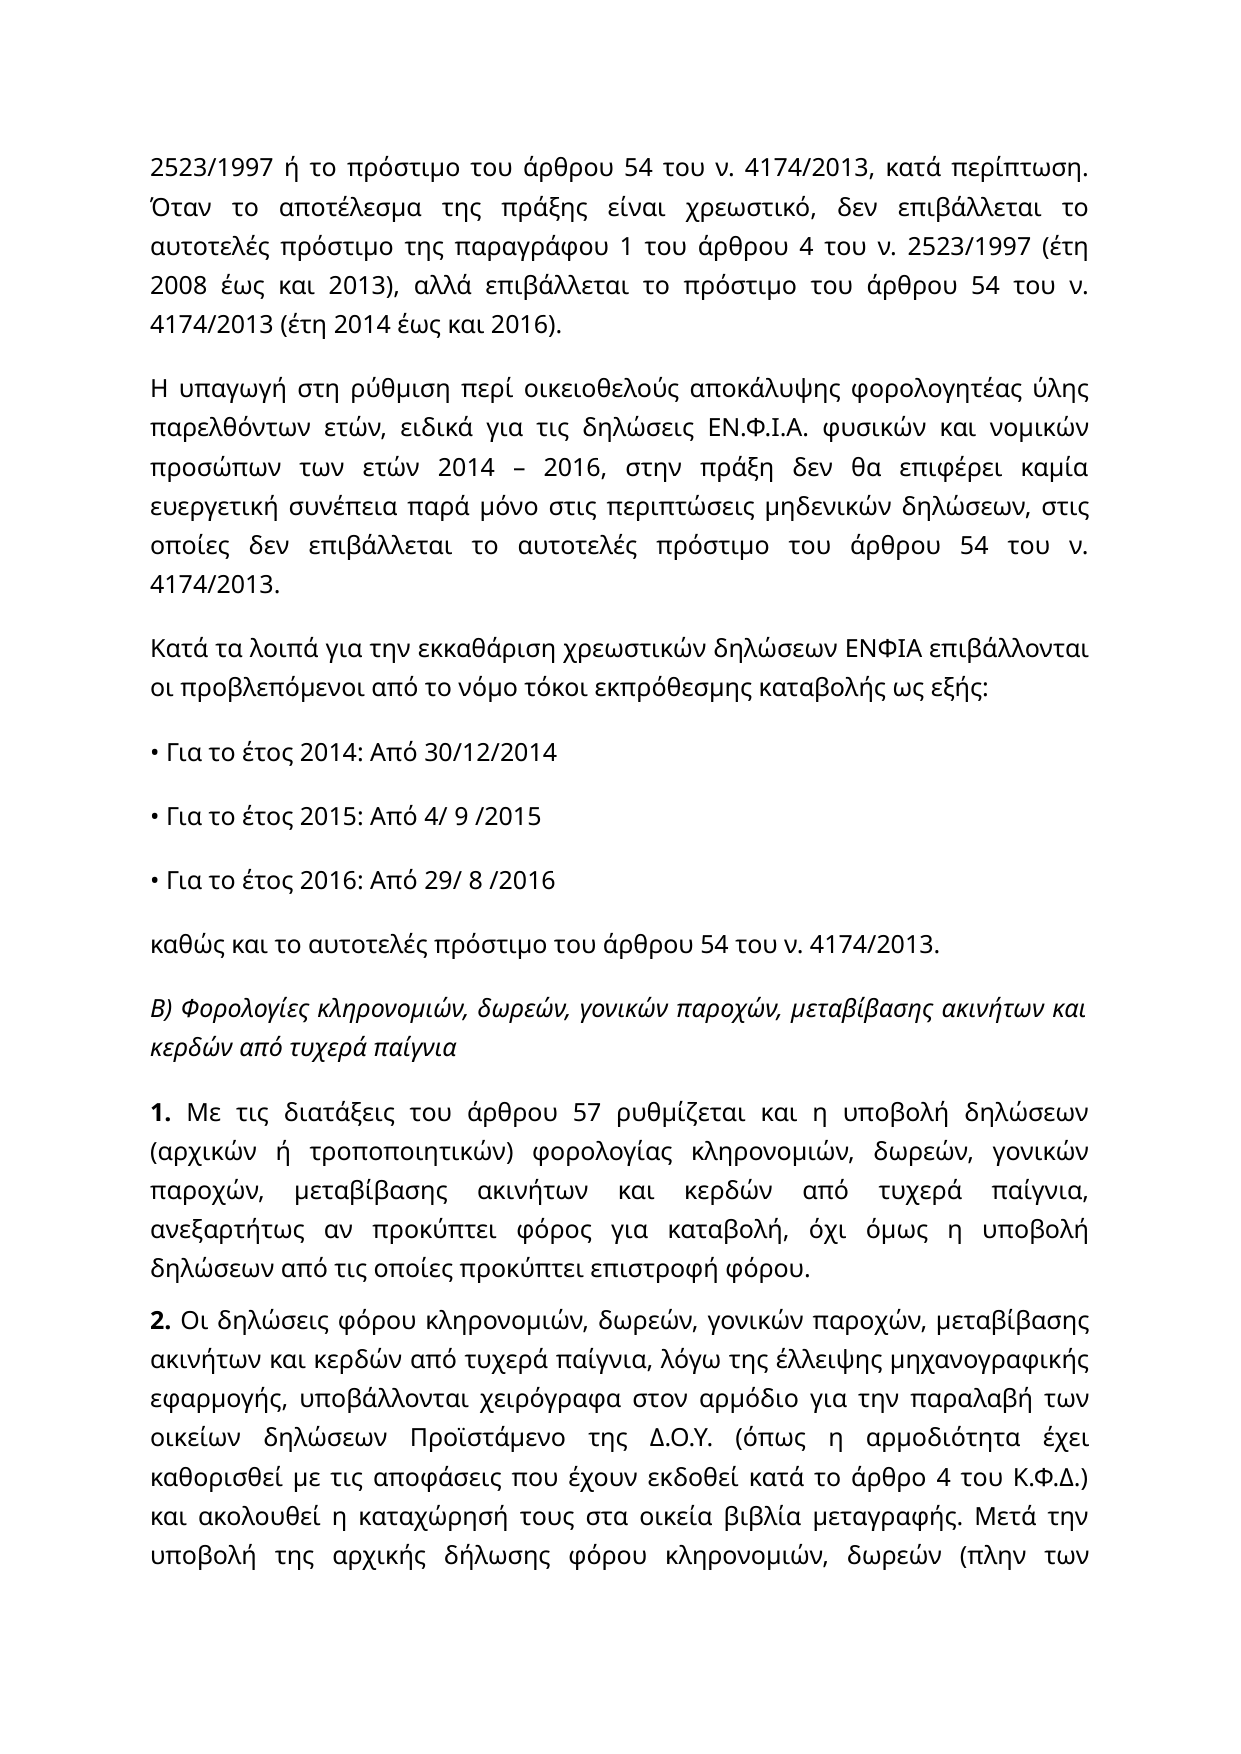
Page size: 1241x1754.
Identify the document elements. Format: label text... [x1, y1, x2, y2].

text Β) Φορολογίες κληρονομιών, δωρεών, γονικών παροχών, μεταβίβασης ακινήτων και κερδών από τυχερά παίγνια [150, 991, 1090, 1064]
text • Για το έτος 2014: Από 30/12/2014 [150, 734, 1090, 768]
text καθώς και το αυτοτελές πρόστιμο του άρθρου 54 του ν. 4174/2013. [150, 927, 1090, 961]
text 2523/1997 ή το πρόστιμο του άρθρου 54 του ν. 4174/2013, κατά περίπτωση. Όταν το αποτέλεσμα της πράξης είναι χρεωστικό, δεν επιβάλλεται το αυτοτελές πρόστιμο της παραγράφου 1 του άρθρου 4 του ν. 2523/1997 (έτη 2008 έως και 2013), αλλά επιβάλλεται το πρόστιμο του άρθρου 54 του ν. 4174/2013 (έτη 2014 έως και 2016). [150, 150, 1090, 341]
text Η υπαγωγή στη ρύθμιση περί οικειοθελούς αποκάλυψης φορολογητέας ύλης παρελθόντων ετών, ειδικά για τις δηλώσεις ΕΝ.Φ.Ι.Α. φυσικών και νομικών προσώπων των ετών 2014 – 2016, στην πράξη δεν θα επιφέρει καμία ευεργετική συνέπεια παρά μόνο στις περιπτώσεις μηδενικών δηλώσεων, στις οποίες δεν επιβάλλεται το αυτοτελές πρόστιμο του άρθρου 54 του ν. 4174/2013. [150, 371, 1090, 601]
text Κατά τα λοιπά για την εκκαθάριση χρεωστικών δηλώσεων ΕΝΦΙΑ επιβάλλονται οι προβλεπόμενοι από το νόμο τόκοι εκπρόθεσμης καταβολής ως εξής: [150, 631, 1090, 704]
text • Για το έτος 2016: Από 29/ 8 /2016 [150, 862, 1090, 897]
text 2. Οι δηλώσεις φόρου κληρονομιών, δωρεών, γονικών παροχών, μεταβίβασης ακινήτων και κερδών από τυχερά παίγνια, λόγω της έλλειψης μηχανογραφικής εφαρμογής, υποβάλλονται χειρόγραφα στον αρμόδιο για την παραλαβή των οικείων δηλώσεων Προϊστάμενο της Δ.Ο.Υ. (όπως η αρμοδιότητα έχει καθορισθεί με τις αποφάσεις που έχουν εκδοθεί κατά το άρθρο 4 του Κ.Φ.Δ.) και ακολουθεί η καταχώρησή τους στα οικεία βιβλία μεταγραφής. Μετά την υποβολή της αρχικής δήλωσης φόρου κληρονομιών, δωρεών (πλην των [150, 1302, 1090, 1572]
text • Για το έτος 2015: Από 4/ 9 /2015 [150, 798, 1090, 832]
text 1. Με τις διατάξεις του άρθρου 57 ρυθμίζεται και η υποβολή δηλώσεων (αρχικών ή τροποποιητικών) φορολογίας κληρονομιών, δωρεών, γονικών παροχών, μεταβίβασης ακινήτων και κερδών από τυχερά παίγνια, ανεξαρτήτως αν προκύπτει φόρος για καταβολή, όχι όμως η υποβολή δηλώσεων από τις οποίες προκύπτει επιστροφή φόρου. [150, 1094, 1090, 1285]
